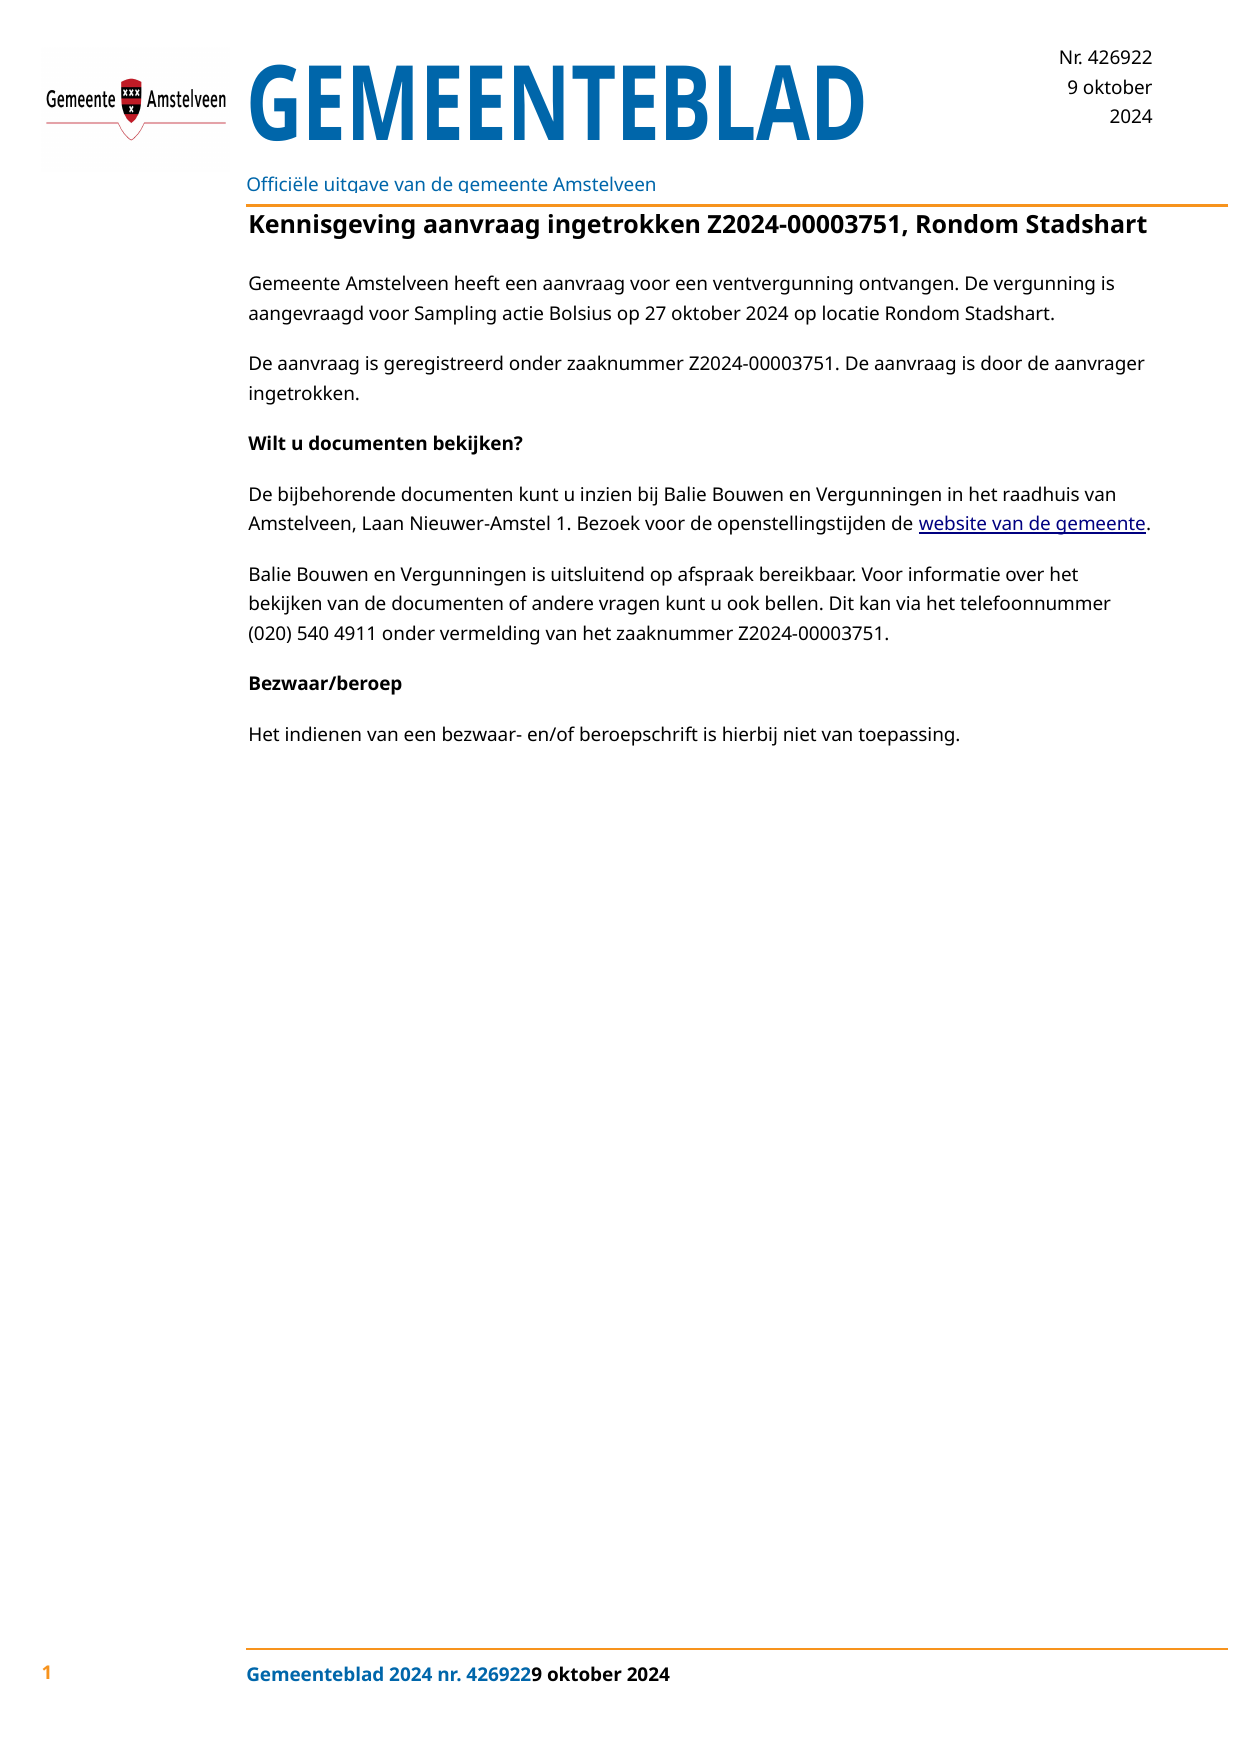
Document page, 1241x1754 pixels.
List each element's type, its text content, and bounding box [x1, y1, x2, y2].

text De aanvraag is geregistreerd onder zaaknummer Z2024-00003751. De aanvraag is door de aanvrager ingetrokken. [248, 350, 1152, 406]
text Gemeente Amstelveen heeft een aanvraag voor een ventvergunning ontvangen. De vergunning is aangevraagd voor Sampling actie Bolsius op 27 oktober 2024 op locatie Rondom Stadshart. [248, 270, 1152, 326]
picture [41, 47, 231, 172]
text Kennisgeving aanvraag ingetrokken Z2024-00003751, Rondom Stadshart [248, 207, 1152, 241]
text Bezwaar/beroep [248, 670, 1152, 696]
text Wilt u documenten bekijken? [248, 430, 1152, 456]
text De bijbehorende documenten kunt u inzien bij Balie Bouwen en Vergunningen in het raadhuis van Amstelveen, Laan Nieuwer-Amstel 1. Bezoek voor de openstellingstijden de website van de gemeente. [248, 481, 1152, 536]
text Balie Bouwen en Vergunningen is uitsluitend op afspraak bereikbaar. Voor informatie over het bekijken van de documenten of andere vragen kunt u ook bellen. Dit kan via het telefoonnummer (020) 540 4911 onder vermelding van het zaaknummer Z2024-00003751. [248, 561, 1152, 646]
text Het indienen van een bezwaar- en/of beroepschrift is hierbij niet van toepassing. [248, 721, 1152, 746]
